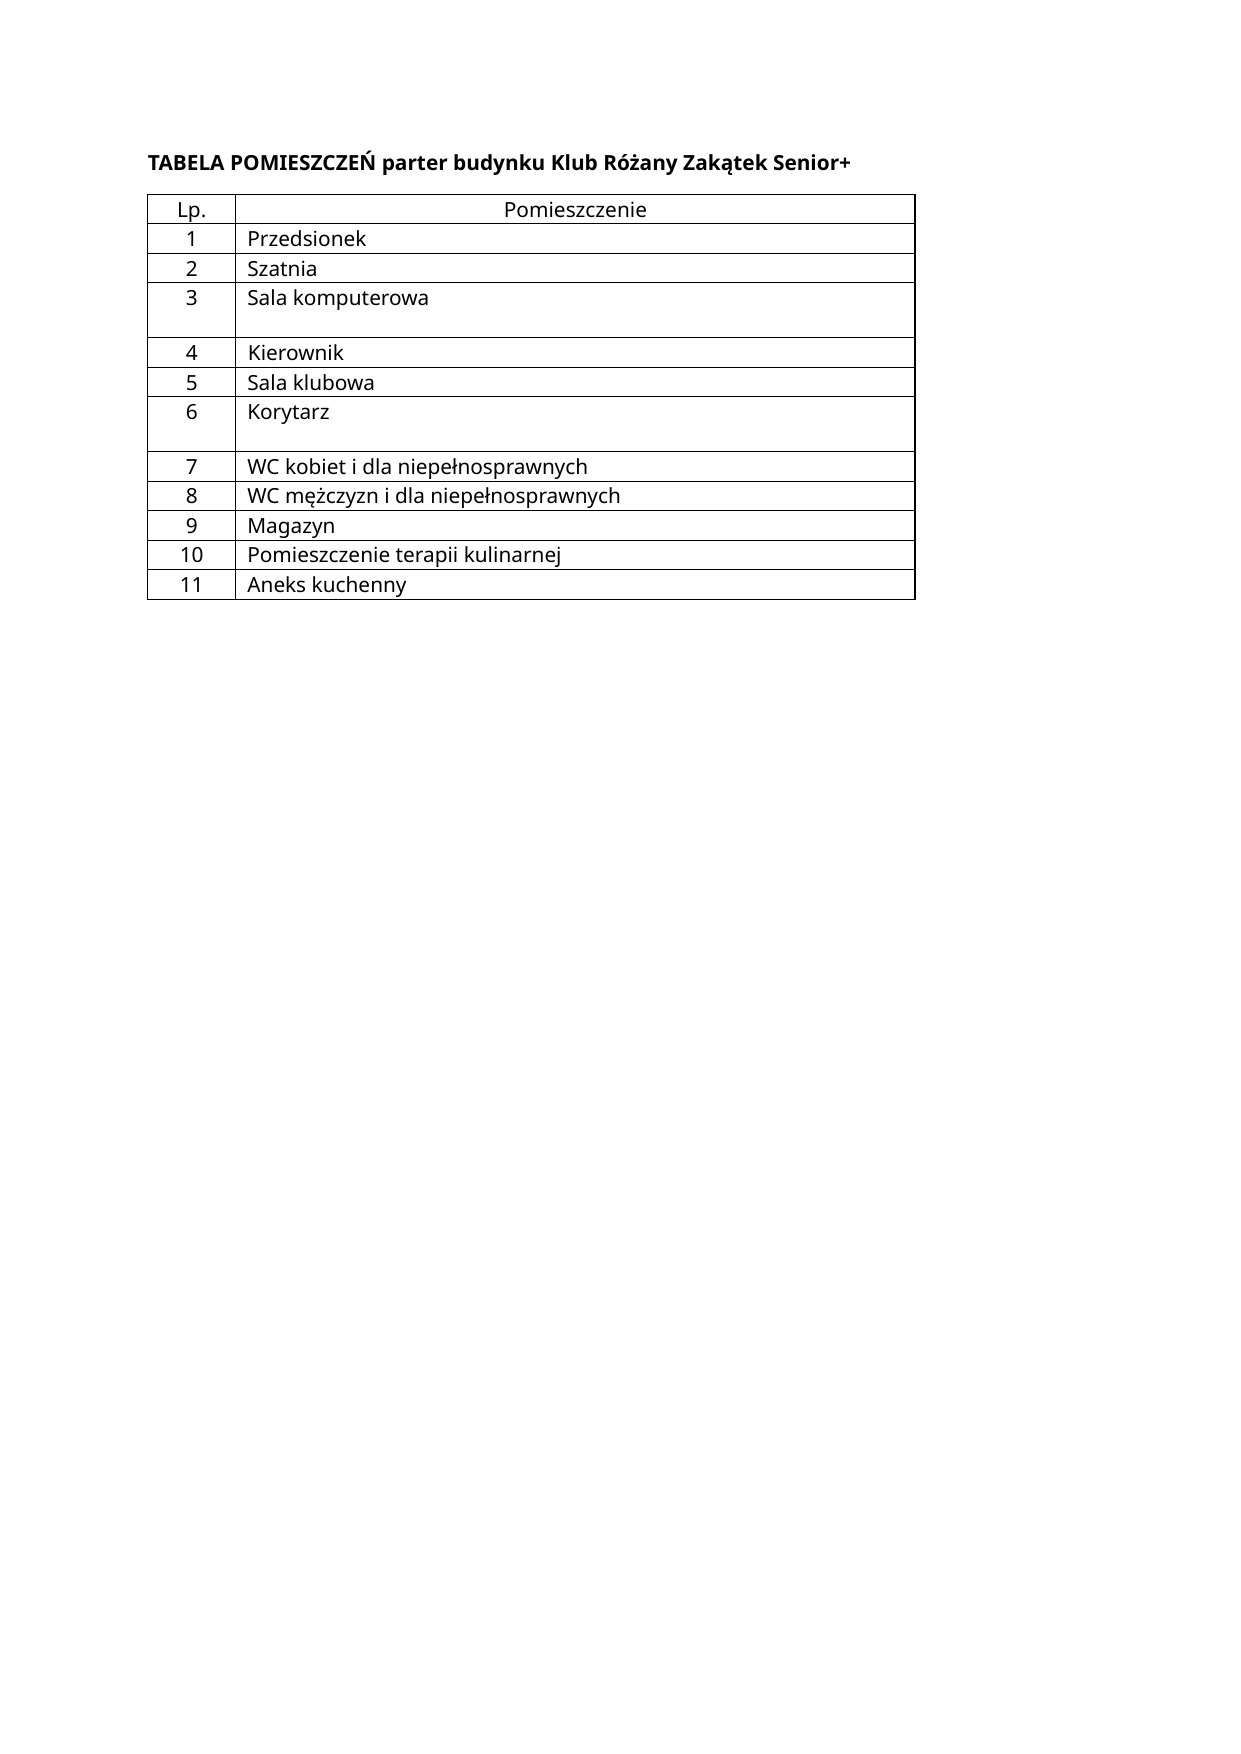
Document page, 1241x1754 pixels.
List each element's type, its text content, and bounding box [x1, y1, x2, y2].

table_cell Kierownik [236, 338, 914, 367]
text TABELA POMIESZCZEŃ parter budynku Klub Różany Zakątek Senior+ [148, 148, 1093, 176]
table_cell Sala klubowa [236, 368, 914, 396]
table_cell Sala komputerowa [236, 283, 914, 337]
table_header Pomieszczenie [236, 195, 914, 223]
table_cell WC mężczyzn i dla niepełnosprawnych [236, 482, 914, 510]
table_cell 9 [148, 511, 235, 539]
table_cell 2 [148, 254, 235, 282]
table_cell Aneks kuchenny [236, 570, 914, 598]
table_cell 7 [148, 452, 235, 481]
table_cell Pomieszczenie terapii kulinarnej [236, 541, 914, 569]
table_cell 10 [148, 541, 235, 569]
table_cell 1 [148, 224, 235, 253]
table_cell Magazyn [236, 511, 914, 539]
table_cell Szatnia [236, 254, 914, 282]
table_cell 5 [148, 368, 235, 396]
table_cell 11 [148, 570, 235, 598]
table_cell WC kobiet i dla niepełnosprawnych [236, 452, 914, 481]
table_cell Korytarz [236, 397, 914, 451]
table_cell 8 [148, 482, 235, 510]
table_cell 6 [148, 397, 235, 451]
table_cell 4 [148, 338, 235, 367]
table_cell 3 [148, 283, 235, 337]
table_cell Przedsionek [236, 224, 914, 253]
table_header Lp. [148, 195, 235, 223]
